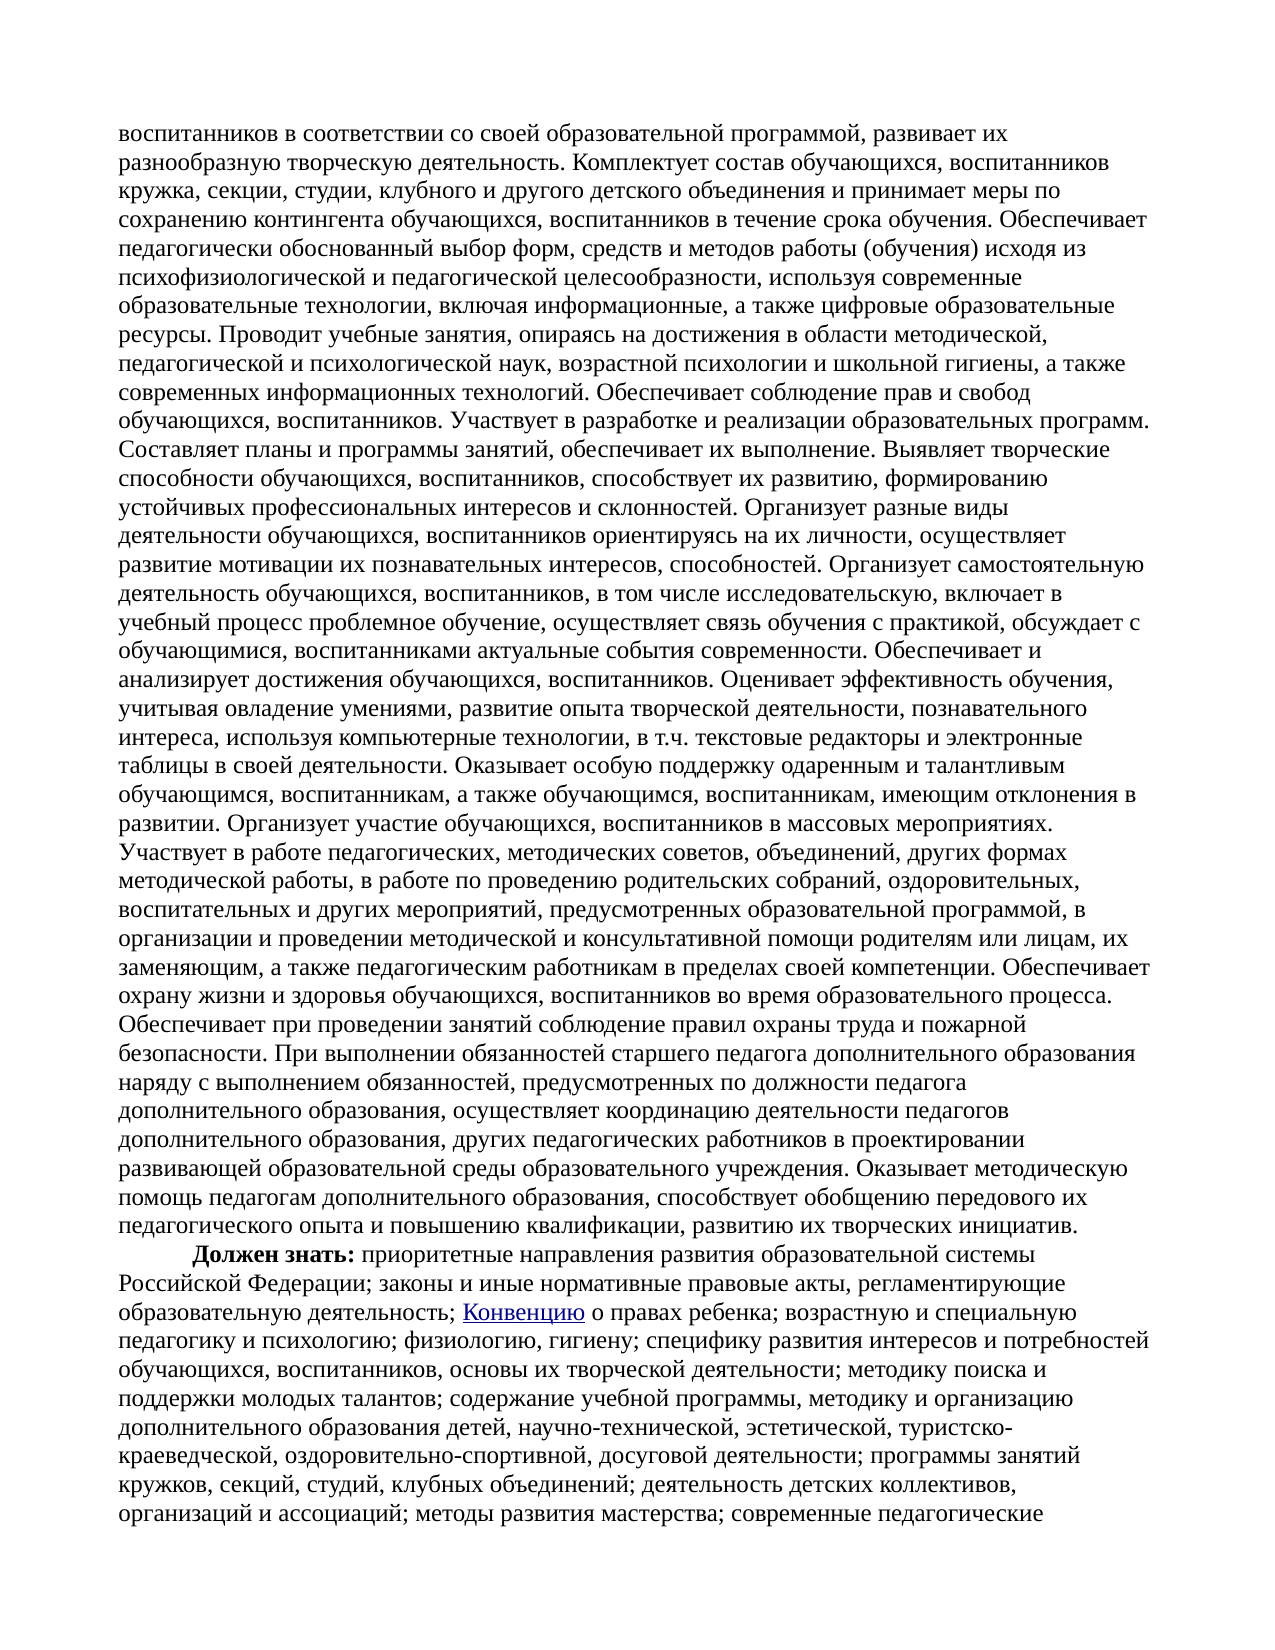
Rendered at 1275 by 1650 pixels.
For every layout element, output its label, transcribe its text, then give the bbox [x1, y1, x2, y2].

text Должен знать: приоритетные направления развития образовательной системы Российской Федерации; законы и иные нормативные правовые акты, регламентирующие образовательную деятельность; Конвенцию о правах ребенка; возрастную и специальную педагогику и психологию; физиологию, гигиену; специфику развития интересов и потребностей обучающихся, воспитанников, основы их творческой деятельности; методику поиска и поддержки молодых талантов; содержание учебной программы, методику и организацию дополнительного образования детей, научно-технической, эстетической, туристско-краеведческой, оздоровительно-спортивной, досуговой деятельности; программы занятий кружков, секций, студий, клубных объединений; деятельность детских коллективов, организаций и ассоциаций; методы развития мастерства; современные педагогические [118, 1239, 1157, 1527]
text воспитанников в соответствии со своей образовательной программой, развивает их разнообразную творческую деятельность. Комплектует состав обучающихся, воспитанников кружка, секции, студии, клубного и другого детского объединения и принимает меры по сохранению контингента обучающихся, воспитанников в течение срока обучения. Обеспечивает педагогически обоснованный выбор форм, средств и методов работы (обучения) исходя из психофизиологической и педагогической целесообразности, используя современные образовательные технологии, включая информационные, а также цифровые образовательные ресурсы. Проводит учебные занятия, опираясь на достижения в области методической, педагогической и психологической наук, возрастной психологии и школьной гигиены, а также современных информационных технологий. Обеспечивает соблюдение прав и свобод обучающихся, воспитанников. Участвует в разработке и реализации образовательных программ. Составляет планы и программы занятий, обеспечивает их выполнение. Выявляет творческие способности обучающихся, воспитанников, способствует их развитию, формированию устойчивых профессиональных интересов и склонностей. Организует разные виды деятельности обучающихся, воспитанников ориентируясь на их личности, осуществляет развитие мотивации их познавательных интересов, способностей. Организует самостоятельную деятельность обучающихся, воспитанников, в том числе исследовательскую, включает в учебный процесс проблемное обучение, осуществляет связь обучения с практикой, обсуждает с обучающимися, воспитанниками актуальные события современности. Обеспечивает и анализирует достижения обучающихся, воспитанников. Оценивает эффективность обучения, учитывая овладение умениями, развитие опыта творческой деятельности, познавательного интереса, используя компьютерные технологии, в т.ч. текстовые редакторы и электронные таблицы в своей деятельности. Оказывает особую поддержку одаренным и талантливым обучающимся, воспитанникам, а также обучающимся, воспитанникам, имеющим отклонения в развитии. Организует участие обучающихся, воспитанников в массовых мероприятиях. Участвует в работе педагогических, методических советов, объединений, других формах методической работы, в работе по проведению родительских собраний, оздоровительных, воспитательных и других мероприятий, предусмотренных образовательной программой, в организации и проведении методической и консультативной помощи родителям или лицам, их заменяющим, а также педагогическим работникам в пределах своей компетенции. Обеспечивает охрану жизни и здоровья обучающихся, воспитанников во время образовательного процесса. Обеспечивает при проведении занятий соблюдение правил охраны труда и пожарной безопасности. При выполнении обязанностей старшего педагога дополнительного образования наряду с выполнением обязанностей, предусмотренных по должности педагога дополнительного образования, осуществляет координацию деятельности педагогов дополнительного образования, других педагогических работников в проектировании развивающей образовательной среды образовательного учреждения. Оказывает методическую помощь педагогам дополнительного образования, способствует обобщению передового их педагогического опыта и повышению квалификации, развитию их творческих инициатив. [118, 118, 1157, 1239]
